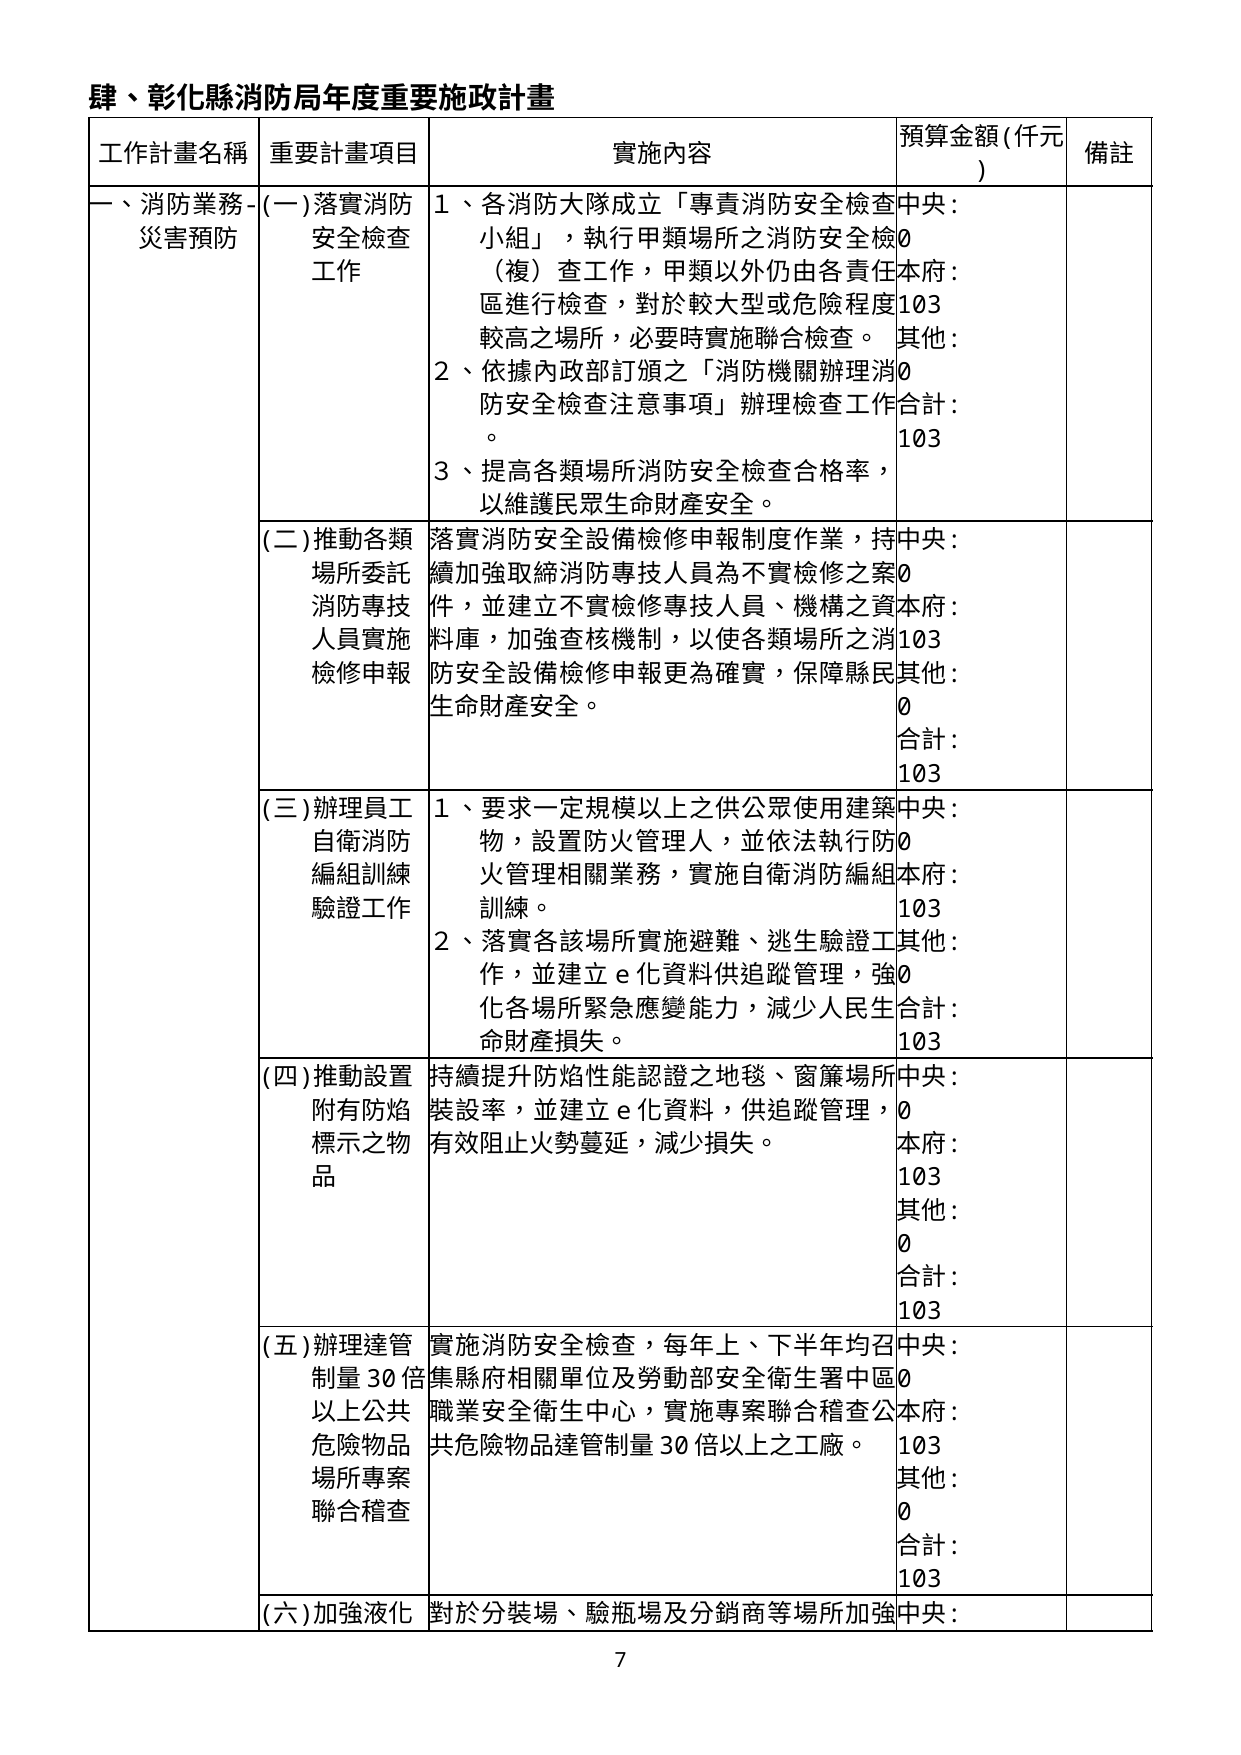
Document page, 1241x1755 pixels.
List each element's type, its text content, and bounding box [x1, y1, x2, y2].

table_cell 中央: 0 本府: 103 其他: 0 合計: 103 [897, 791, 1066, 1057]
table_cell (五)辦理達管制量30倍以上公共危險物品場所專案聯合稽查 [260, 1327, 428, 1594]
table_cell 落實消防安全設備檢修申報制度作業，持續加強取締消防專技人員為不實檢修之案件，並建立不實檢修專技人員、機構之資料庫，加強查核機制，以使各類場所之消防安全設備檢修申報更為確實，保障縣民生命財產安全。 [430, 522, 896, 789]
table_cell [1067, 1596, 1151, 1630]
table_cell [1067, 522, 1151, 789]
table_header 預算金額(仟元) [897, 118, 1066, 185]
table_header 實施內容 [430, 118, 896, 185]
text 肆、彰化縣消防局年度重要施政計畫 [89, 75, 1152, 117]
table_cell 中央: 0 本府: 103 其他: 0 合計: 103 [897, 1059, 1066, 1326]
table_cell 中央: 0 本府: 103 其他: 0 合計: 103 [897, 187, 1066, 520]
table_cell (六)加強液化 [260, 1596, 428, 1630]
table_cell １、要求一定規模以上之供公眾使用建築物，設置防火管理人，並依法執行防火管理相關業務，實施自衛消防編組訓練。 ２、落實各該場所實施避難、逃生驗證工作，並建立e化資料供追蹤管理，強化各場所緊急應變能力，減少人民生命財產損失。 [430, 791, 896, 1057]
table_cell 對於分裝場、驗瓶場及分銷商等場所加強管理工作，除實施定期性檢查外，並實施不定期抽查作業，加強取締逾期鋼瓶及超量儲存，同步實施宣導，以防範意外事故發生，維護公共安全。 [430, 1596, 896, 1630]
table_cell １、各消防大隊成立「專責消防安全檢查小組」，執行甲類場所之消防安全檢（複）查工作，甲類以外仍由各責任區進行檢查，對於較大型或危險程度較高之場所，必要時實施聯合檢查。 ２、依據內政部訂頒之「消防機關辦理消防安全檢查注意事項」辦理檢查工作。 ３、提高各類場所消防安全檢查合格率，以維護民眾生命財產安全。 [430, 187, 896, 520]
table_header 工作計畫名稱 [90, 118, 258, 185]
table_cell (二)推動各類場所委託消防專技人員實施檢修申報 [260, 522, 428, 789]
table_cell [1067, 791, 1151, 1057]
table_cell [1067, 1327, 1151, 1594]
table_header 備註 [1067, 118, 1151, 185]
table_cell (四)推動設置附有防焰標示之物品 [260, 1059, 428, 1326]
table_cell 中央: 0 本府: 112 其他: 0 合計: 112 [897, 1596, 1066, 1630]
table_cell [1067, 1059, 1151, 1326]
table_cell (一)落實消防安全檢查工作 [260, 187, 428, 520]
table_cell (三)辦理員工自衛消防編組訓練驗證工作 [260, 791, 428, 1057]
table_cell 中央: 0 本府: 103 其他: 0 合計: 103 [897, 1327, 1066, 1594]
table_cell 持續提升防焰性能認證之地毯、窗簾場所裝設率，並建立e化資料，供追蹤管理，有效阻止火勢蔓延，減少損失。 [430, 1059, 896, 1326]
table_cell 實施消防安全檢查，每年上、下半年均召集縣府相關單位及勞動部安全衛生署中區職業安全衛生中心，實施專案聯合稽查公共危險物品達管制量30倍以上之工廠。 [430, 1327, 896, 1594]
table_cell [1067, 187, 1151, 520]
table_cell 中央: 0 本府: 103 其他: 0 合計: 103 [897, 522, 1066, 789]
table_cell 一、消防業務-災害預防 [90, 187, 258, 1630]
table_header 重要計畫項目 [260, 118, 428, 185]
